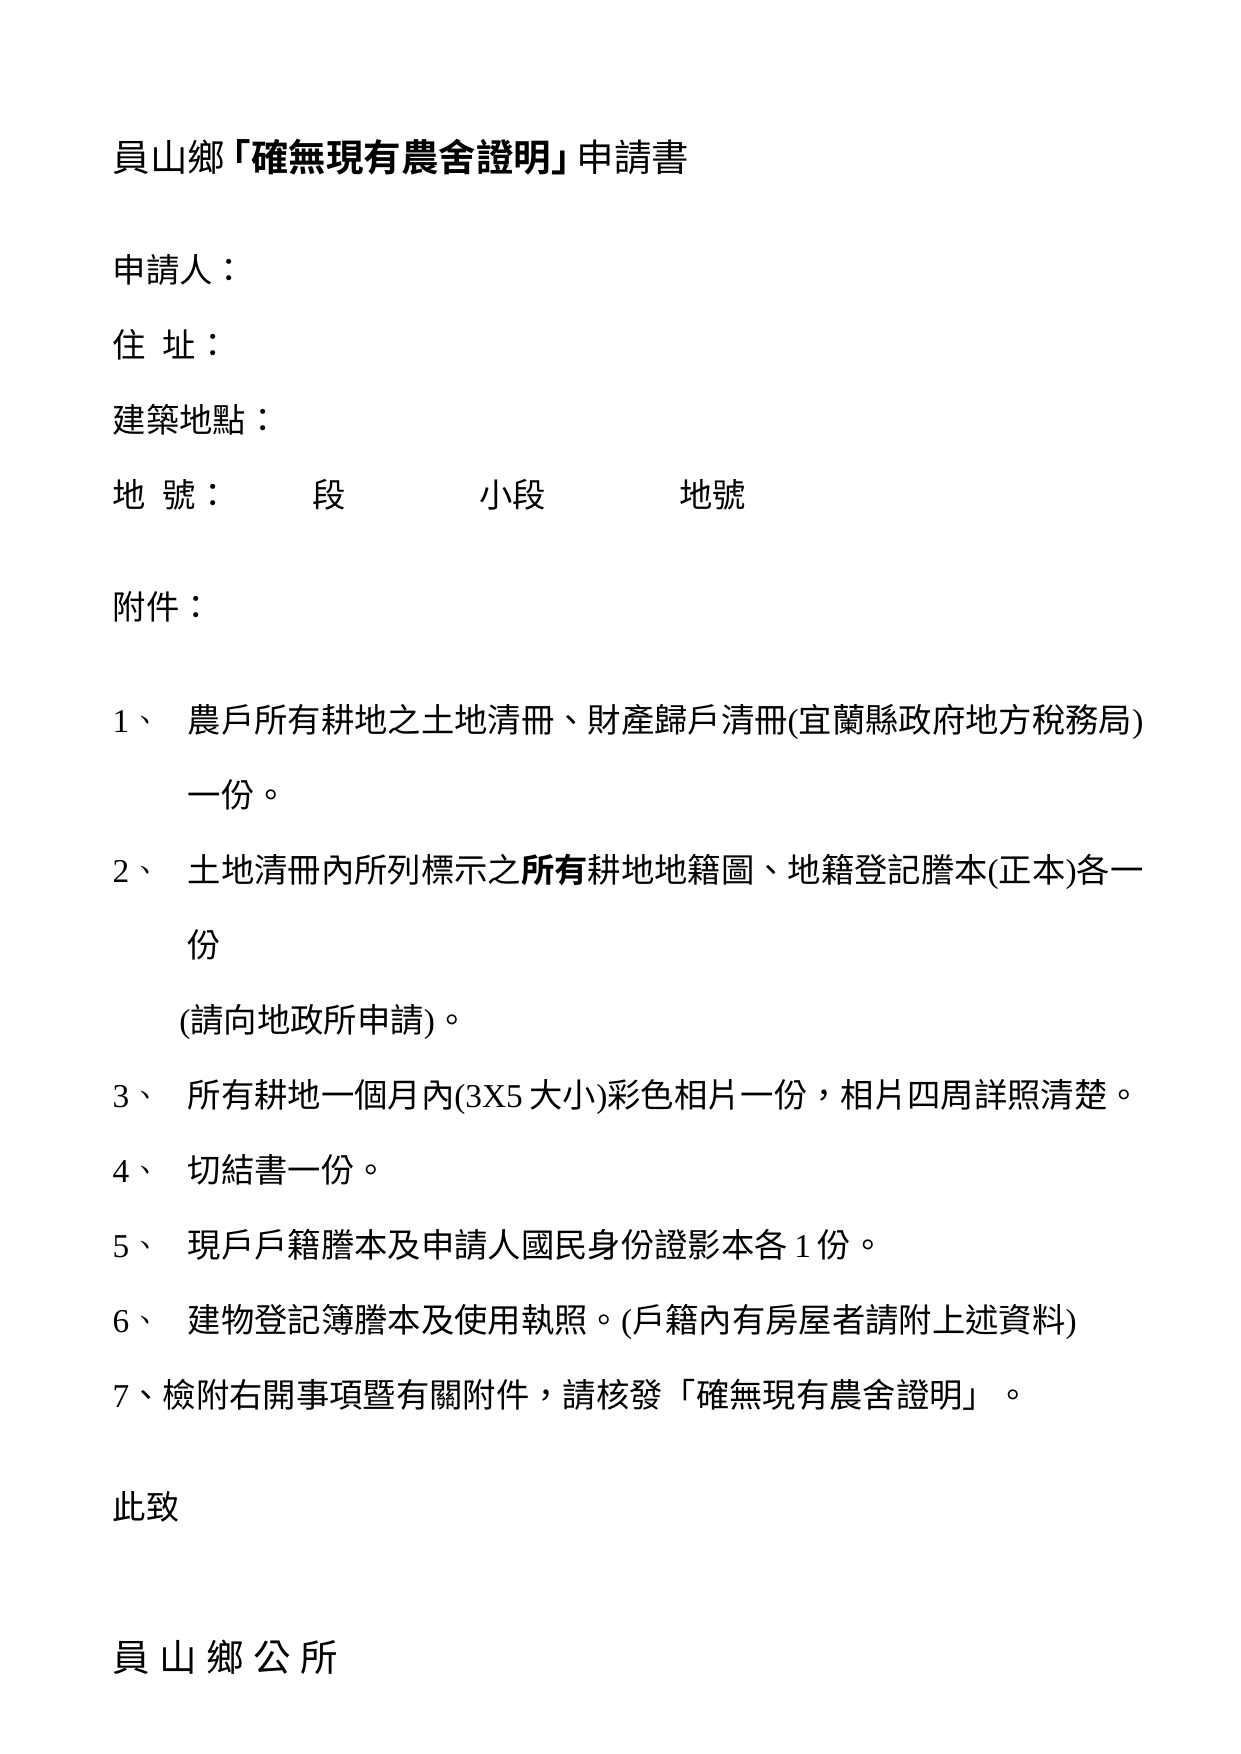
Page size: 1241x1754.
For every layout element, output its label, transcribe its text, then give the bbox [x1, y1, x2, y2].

list 建物登記簿謄本及使用執照。(戶籍內有房屋者請附上述資料) [112, 1280, 1162, 1355]
text 員山鄉「確無現有農舍證明」申請書 [112, 117, 1162, 192]
text 住 址： [112, 305, 1162, 380]
text 7、檢附右開事項暨有關附件，請核發「確無現有農舍證明」。 [112, 1355, 1162, 1430]
text 建築地點： [112, 380, 1162, 455]
list 現戶戶籍謄本及申請人國民身份證影本各1份。 [112, 1205, 1162, 1280]
text 此致 [112, 1467, 1162, 1542]
list 所有耕地一個月內(3X5大小)彩色相片一份，相片四周詳照清楚。 [112, 1055, 1162, 1130]
text 申請人： [112, 230, 1162, 305]
text (請向地政所申請)。 [112, 980, 1162, 1055]
list 切結書一份。 [112, 1130, 1162, 1205]
text 附件： [112, 567, 1162, 642]
list 農戶所有耕地之土地清冊、財產歸戶清冊(宜蘭縣政府地方稅務局)一份。 [112, 680, 1162, 830]
text 員 山 鄉 公 所 [112, 1617, 1162, 1692]
list 土地清冊內所列標示之所有耕地地籍圖、地籍登記謄本(正本)各一份 [112, 830, 1162, 980]
text 地 號： 段 小段 地號 [112, 455, 1162, 530]
